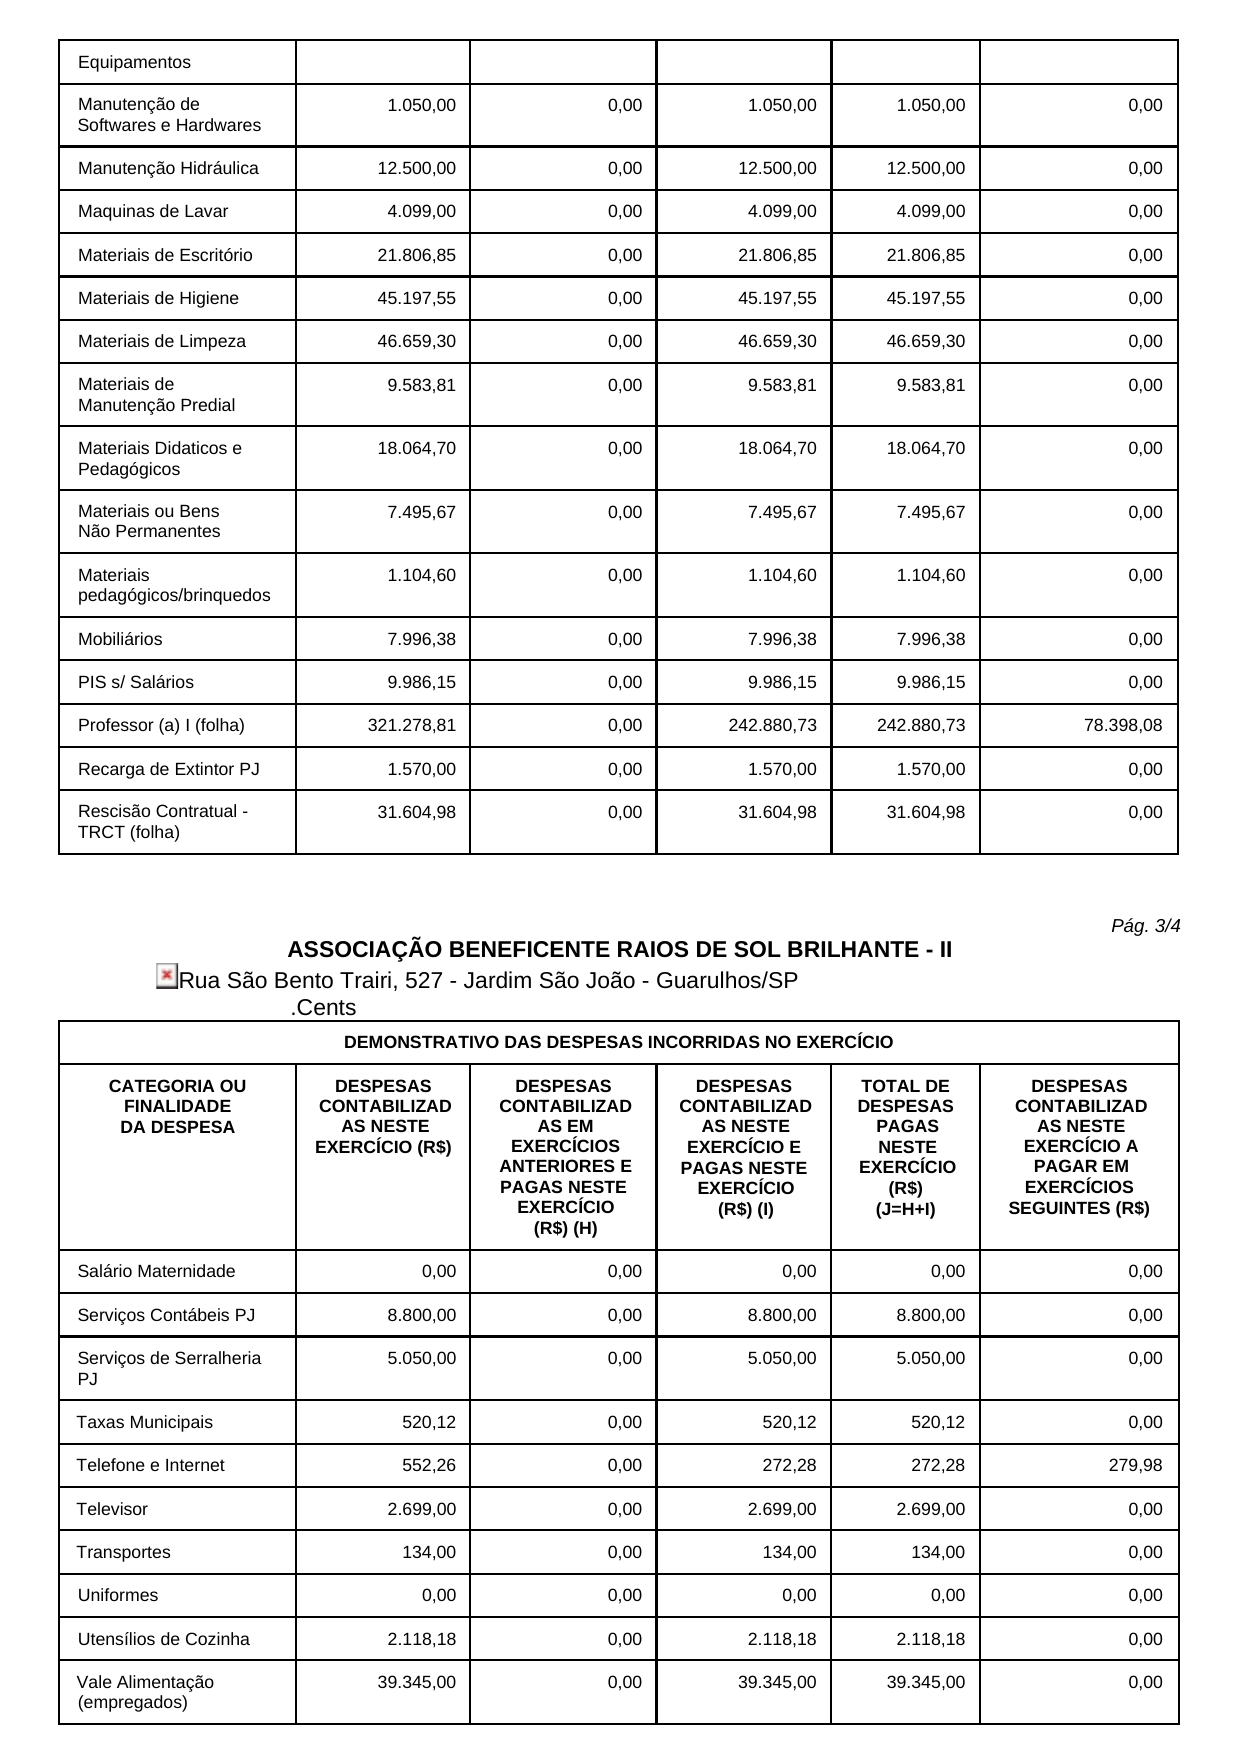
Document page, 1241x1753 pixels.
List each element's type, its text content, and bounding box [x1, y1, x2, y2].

table_cell 0,00 [981, 364, 1177, 425]
table_cell 12.500,00 [833, 148, 979, 189]
table_cell 1.570,00 [658, 748, 830, 789]
table_cell 0,00 [981, 1661, 1178, 1723]
table_cell Materiais Didaticos e Pedagógicos [60, 427, 295, 489]
table_cell 0,00 [297, 1251, 469, 1292]
table_cell 2.699,00 [658, 1488, 830, 1529]
table_cell TOTAL DE DESPESAS PAGAS NESTE EXERCÍCIO (R$) (J=H+I) [832, 1065, 979, 1249]
table_cell 2.118,18 [832, 1618, 979, 1659]
table_cell 2.699,00 [297, 1488, 469, 1529]
table_cell Serviços Contábeis PJ [60, 1294, 295, 1335]
table_cell Materiais de Escritório [60, 234, 295, 275]
table_cell 0,00 [471, 705, 655, 746]
table_cell 12.500,00 [658, 148, 830, 189]
table_cell [658, 41, 830, 82]
table_cell 0,00 [981, 618, 1177, 659]
table_cell 0,00 [981, 1401, 1178, 1442]
table_cell 0,00 [471, 1488, 655, 1529]
table_cell Materiais ou Bens Não Permanentes [60, 491, 295, 552]
table_cell 46.659,30 [658, 321, 830, 362]
table_cell 0,00 [981, 1338, 1178, 1399]
table_cell 0,00 [471, 234, 655, 275]
table_cell 0,00 [471, 148, 655, 189]
table_cell 9.986,15 [833, 661, 979, 703]
table_cell 21.806,85 [658, 234, 830, 275]
table_cell Materiais de Limpeza [60, 321, 295, 362]
table_cell 0,00 [981, 661, 1177, 703]
table_cell 0,00 [981, 148, 1177, 189]
table_cell 520,12 [297, 1401, 469, 1442]
table_cell 0,00 [981, 491, 1177, 552]
table_cell Televisor [60, 1488, 295, 1529]
table_cell 46.659,30 [297, 321, 469, 362]
table_cell 272,28 [832, 1445, 979, 1486]
table_cell 0,00 [471, 1401, 655, 1442]
table_cell 0,00 [981, 85, 1177, 145]
table_cell 0,00 [471, 364, 655, 425]
table_cell 1.104,60 [833, 554, 979, 616]
table_cell 0,00 [658, 1251, 830, 1292]
table_cell 0,00 [471, 661, 655, 703]
table_cell 0,00 [471, 1445, 655, 1486]
table_cell 2.699,00 [832, 1488, 979, 1529]
table_cell 31.604,98 [658, 791, 830, 852]
table_cell Materiais pedagógicos/brinquedos [60, 554, 295, 616]
table_cell Equipamentos [60, 41, 295, 82]
table_cell 0,00 [981, 321, 1177, 362]
picture [156, 963, 179, 989]
table_cell DESPESAS CONTABILIZADAS EM EXERCÍCIOS ANTERIORES E PAGAS NESTE EXERCÍCIO (R$) (H) [471, 1065, 655, 1249]
table_cell 0,00 [471, 85, 655, 145]
table_cell 321.278,81 [297, 705, 469, 746]
table_cell 134,00 [658, 1531, 830, 1572]
table_cell 0,00 [832, 1575, 979, 1616]
table_cell [297, 41, 469, 82]
table_cell Telefone e Internet [60, 1445, 295, 1486]
table_cell 1.050,00 [658, 85, 830, 145]
table_cell Transportes [60, 1531, 295, 1572]
table_cell 0,00 [981, 1618, 1178, 1659]
table_cell 0,00 [471, 1294, 655, 1335]
table_cell 0,00 [981, 1488, 1178, 1529]
table_cell 0,00 [471, 1531, 655, 1572]
table_cell Mobiliários [60, 618, 295, 659]
table_cell 9.986,15 [297, 661, 469, 703]
table_cell CATEGORIA OU FINALIDADE DA DESPESA [60, 1065, 295, 1249]
table_cell Manutenção Hidráulica [60, 148, 295, 189]
table_cell [471, 41, 655, 82]
table_cell 0,00 [471, 1251, 655, 1292]
table_cell 9.583,81 [297, 364, 469, 425]
table_cell 7.495,67 [658, 491, 830, 552]
table_cell 0,00 [981, 1294, 1178, 1335]
table_cell 8.800,00 [658, 1294, 830, 1335]
table_cell 552,26 [297, 1445, 469, 1486]
table_cell 4.099,00 [297, 191, 469, 232]
table_cell 0,00 [471, 618, 655, 659]
table_cell 1.050,00 [297, 85, 469, 145]
table_cell 45.197,55 [658, 278, 830, 319]
table_cell 2.118,18 [297, 1618, 469, 1659]
table_cell 272,28 [658, 1445, 830, 1486]
table_cell 0,00 [471, 278, 655, 319]
table_header DEMONSTRATIVO DAS DESPESAS INCORRIDAS NO EXERCÍCIO [60, 1022, 1178, 1063]
table_cell 39.345,00 [832, 1661, 979, 1723]
table_cell 1.104,60 [658, 554, 830, 616]
table_cell Serviços de Serralheria PJ [60, 1338, 295, 1399]
table_cell 0,00 [471, 554, 655, 616]
text Pág. 3/4 [59, 915, 1181, 936]
table_cell 0,00 [981, 791, 1177, 852]
table_cell Rescisão Contratual - TRCT (folha) [60, 791, 295, 852]
table_cell 0,00 [981, 1251, 1178, 1292]
table_cell 9.986,15 [658, 661, 830, 703]
table_cell 78.398,08 [981, 705, 1177, 746]
table_cell 134,00 [832, 1531, 979, 1572]
table_cell 7.996,38 [297, 618, 469, 659]
table_cell 31.604,98 [297, 791, 469, 852]
table_cell 1.104,60 [297, 554, 469, 616]
table_cell DESPESAS CONTABILIZADAS NESTE EXERCÍCIO (R$) [297, 1065, 469, 1249]
table_cell 1.570,00 [833, 748, 979, 789]
table_cell 45.197,55 [833, 278, 979, 319]
table_cell Recarga de Extintor PJ [60, 748, 295, 789]
table_cell 18.064,70 [833, 427, 979, 489]
table_cell 0,00 [471, 791, 655, 852]
table_cell 242.880,73 [658, 705, 830, 746]
table_cell 520,12 [658, 1401, 830, 1442]
table_cell 279,98 [981, 1445, 1178, 1486]
table_cell DESPESAS CONTABILIZADAS NESTE EXERCÍCIO A PAGAR EM EXERCÍCIOS SEGUINTES (R$) [981, 1065, 1178, 1249]
table_cell 39.345,00 [297, 1661, 469, 1723]
table_cell 7.996,38 [658, 618, 830, 659]
table_cell 0,00 [297, 1575, 469, 1616]
table_cell 5.050,00 [832, 1338, 979, 1399]
table_cell 1.050,00 [833, 85, 979, 145]
table_cell Manutenção de Softwares e Hardwares [60, 85, 295, 145]
table_cell Vale Alimentação (empregados) [60, 1661, 295, 1723]
table_cell 0,00 [981, 554, 1177, 616]
table_cell 7.996,38 [833, 618, 979, 659]
table_cell 0,00 [981, 278, 1177, 319]
table_cell Materiais de Higiene [60, 278, 295, 319]
table_cell PIS s/ Salários [60, 661, 295, 703]
table_cell 0,00 [981, 1575, 1178, 1616]
table_cell 4.099,00 [833, 191, 979, 232]
table_cell 0,00 [981, 748, 1177, 789]
table_cell 0,00 [471, 1338, 655, 1399]
table_cell 0,00 [471, 427, 655, 489]
table_cell 0,00 [471, 1575, 655, 1616]
table_cell 31.604,98 [833, 791, 979, 852]
table_cell 0,00 [471, 1661, 655, 1723]
table_cell 0,00 [832, 1251, 979, 1292]
table_cell 9.583,81 [658, 364, 830, 425]
table_cell 0,00 [658, 1575, 830, 1616]
table_cell 18.064,70 [297, 427, 469, 489]
table_cell 1.570,00 [297, 748, 469, 789]
table_cell Materiais de Manutenção Predial [60, 364, 295, 425]
table_cell 12.500,00 [297, 148, 469, 189]
table_cell 0,00 [981, 191, 1177, 232]
table_cell Salário Maternidade [60, 1251, 295, 1292]
table_cell 0,00 [981, 427, 1177, 489]
table_cell 134,00 [297, 1531, 469, 1572]
table_cell 8.800,00 [297, 1294, 469, 1335]
table_cell 7.495,67 [833, 491, 979, 552]
table_cell 21.806,85 [833, 234, 979, 275]
table_cell Uniformes [60, 1575, 295, 1616]
table_cell 0,00 [471, 321, 655, 362]
table_cell Professor (a) I (folha) [60, 705, 295, 746]
table_cell 0,00 [471, 748, 655, 789]
table_cell 9.583,81 [833, 364, 979, 425]
text .Cents [290, 993, 1181, 1020]
table_cell DESPESAS CONTABILIZADAS NESTE EXERCÍCIO E PAGAS NESTE EXERCÍCIO (R$) (I) [658, 1065, 830, 1249]
table_cell Utensílios de Cozinha [60, 1618, 295, 1659]
table_cell 0,00 [981, 1531, 1178, 1572]
table_cell 0,00 [981, 234, 1177, 275]
table_cell Maquinas de Lavar [60, 191, 295, 232]
table_cell 0,00 [471, 191, 655, 232]
table_cell 7.495,67 [297, 491, 469, 552]
table_cell 0,00 [471, 491, 655, 552]
table_cell 5.050,00 [658, 1338, 830, 1399]
table_cell 4.099,00 [658, 191, 830, 232]
text Rua São Bento Trairi, 527 - Jardim São João - Guarulhos/SP [156, 963, 1181, 993]
table_cell 520,12 [832, 1401, 979, 1442]
table_cell 0,00 [471, 1618, 655, 1659]
table_cell 8.800,00 [832, 1294, 979, 1335]
text ASSOCIAÇÃO BENEFICENTE RAIOS DE SOL BRILHANTE - II [59, 936, 1181, 963]
table_cell 21.806,85 [297, 234, 469, 275]
table_cell Taxas Municipais [60, 1401, 295, 1442]
table_cell 2.118,18 [658, 1618, 830, 1659]
table_cell 18.064,70 [658, 427, 830, 489]
table_cell [833, 41, 979, 82]
table_cell [981, 41, 1177, 82]
table_cell 5.050,00 [297, 1338, 469, 1399]
table_cell 242.880,73 [833, 705, 979, 746]
table_cell 39.345,00 [658, 1661, 830, 1723]
table_cell 46.659,30 [833, 321, 979, 362]
table_cell 45.197,55 [297, 278, 469, 319]
